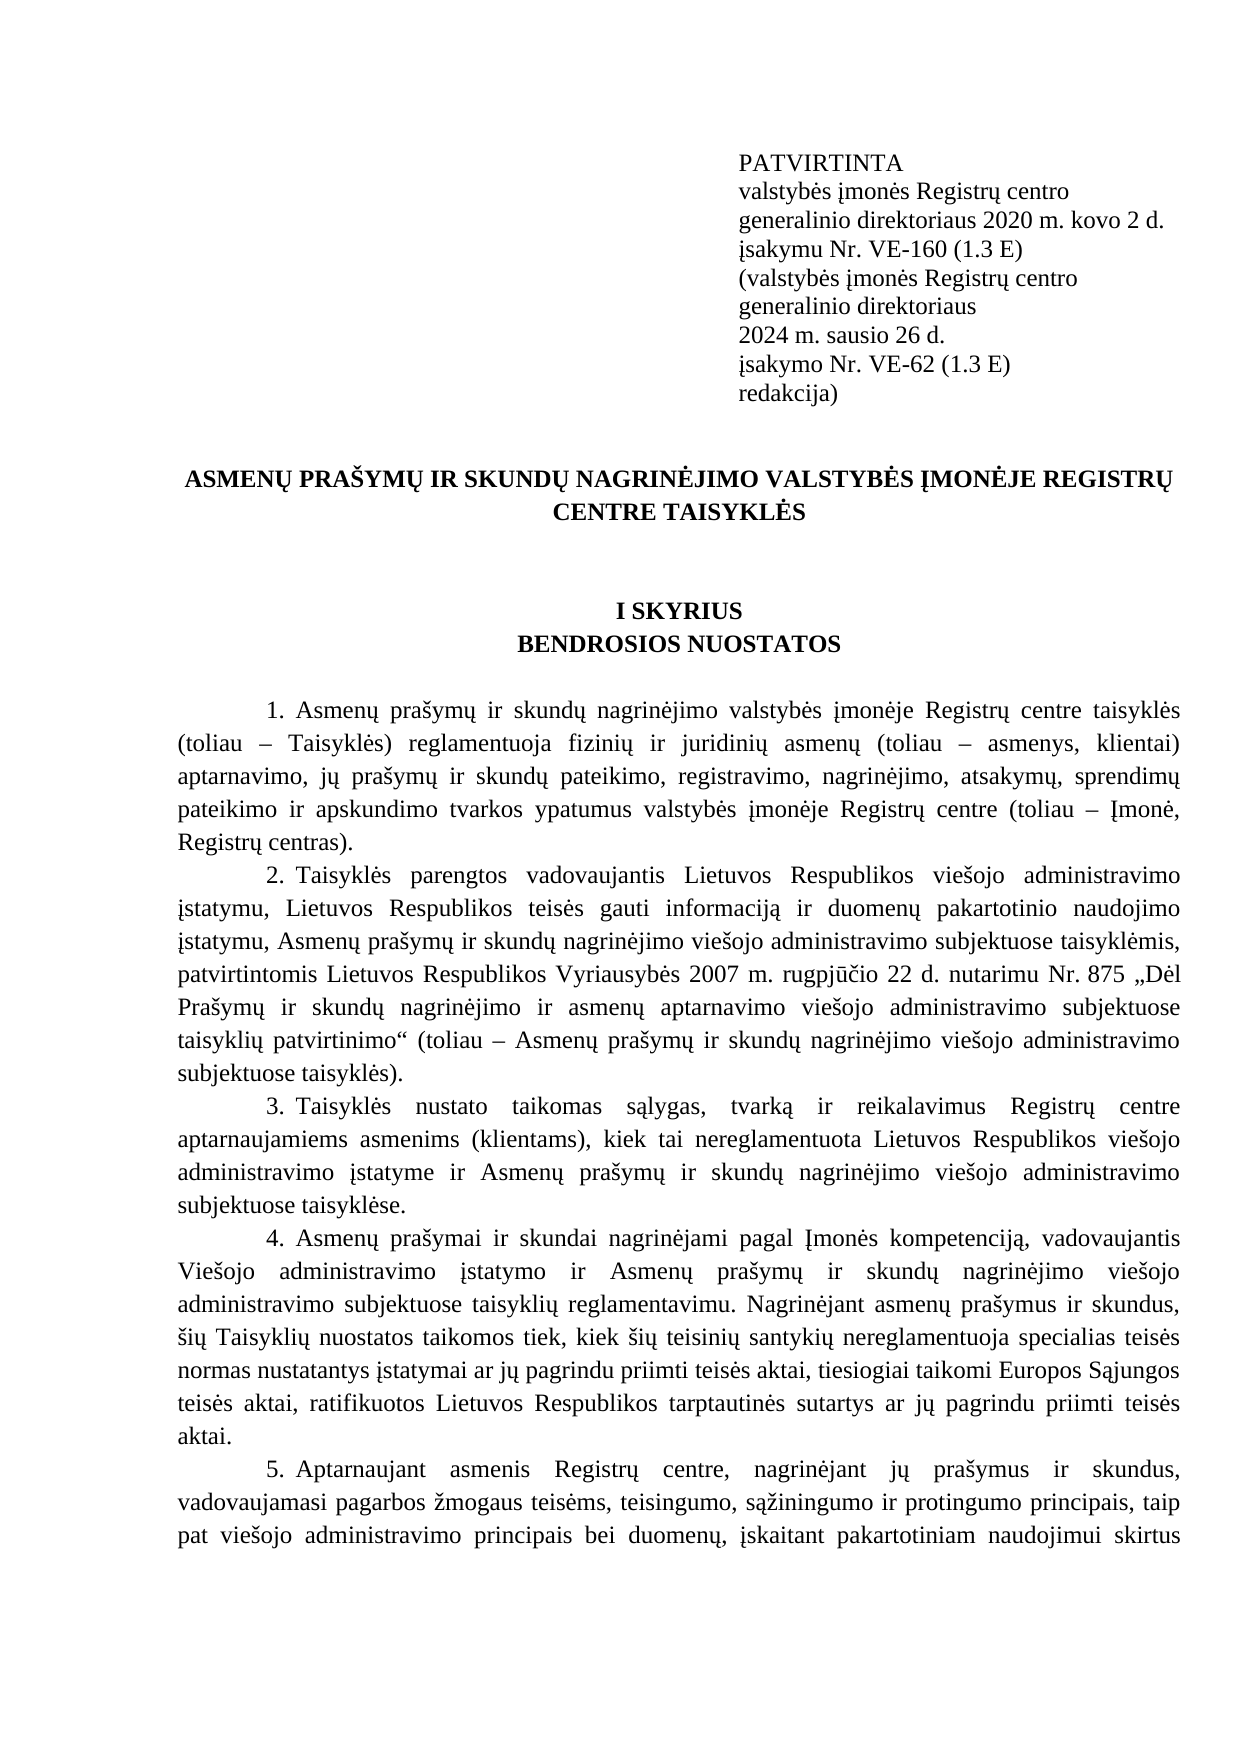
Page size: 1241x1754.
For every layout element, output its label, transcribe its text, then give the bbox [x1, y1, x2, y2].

text 5. Aptarnaujant asmenis Registrų centre, nagrinėjant jų prašymus ir skundus, vadovaujamasi pagarbos žmogaus teisėms, teisingumo, sąžiningumo ir protingumo principais, taip pat viešojo administravimo principais bei duomenų, įskaitant pakartotiniam naudojimui skirtus [177, 1454, 1181, 1549]
text 4. Asmenų prašymai ir skundai nagrinėjami pagal Įmonės kompetenciją, vadovaujantis Viešojo administravimo įstatymo ir Asmenų prašymų ir skundų nagrinėjimo viešojo administravimo subjektuose taisyklių reglamentavimu. Nagrinėjant asmenų prašymus ir skundus, šių Taisyklių nuostatos taikomos tiek, kiek šių teisinių santykių nereglamentuoja specialias teisės normas nustatantys įstatymai ar jų pagrindu priimti teisės aktai, tiesiogiai taikomi Europos Sąjungos teisės aktai, ratifikuotos Lietuvos Respublikos tarptautinės sutartys ar jų pagrindu priimti teisės aktai. [177, 1223, 1181, 1450]
text valstybės įmonės Registrų centro generalinio direktoriaus 2020 m. kovo 2 d. įsakymu Nr. VE-160 (1.3 E) [738, 176, 1181, 263]
text (valstybės įmonės Registrų centro generalinio direktoriaus [738, 263, 1181, 320]
text PATVIRTINTA [738, 148, 1181, 176]
text 2024 m. sausio 26 d. [738, 320, 1181, 349]
text 2. Taisyklės parengtos vadovaujantis Lietuvos Respublikos viešojo administravimo įstatymu, Lietuvos Respublikos teisės gauti informaciją ir duomenų pakartotinio naudojimo įstatymu, Asmenų prašymų ir skundų nagrinėjimo viešojo administravimo subjektuose taisyklėmis, patvirtintomis Lietuvos Respublikos Vyriausybės 2007 m. rugpjūčio 22 d. nutarimu Nr. 875 „Dėl Prašymų ir skundų nagrinėjimo ir asmenų aptarnavimo viešojo administravimo subjektuose taisyklių patvirtinimo“ (toliau – Asmenų prašymų ir skundų nagrinėjimo viešojo administravimo subjektuose taisyklės). [177, 860, 1181, 1087]
text ASMENŲ PRAŠYMŲ IR SKUNDŲ NAGRINĖJIMO VALSTYBĖS ĮMONĖJE REGISTRŲ CENTRE TAISYKLĖS [177, 464, 1181, 526]
text I SKYRIUS [177, 596, 1181, 625]
text įsakymo Nr. VE-62 (1.3 E) [738, 349, 1181, 378]
text redakcija) [738, 378, 1181, 406]
text 3. Taisyklės nustato taikomas sąlygas, tvarką ir reikalavimus Registrų centre aptarnaujamiems asmenims (klientams), kiek tai nereglamentuota Lietuvos Respublikos viešojo administravimo įstatyme ir Asmenų prašymų ir skundų nagrinėjimo viešojo administravimo subjektuose taisyklėse. [177, 1091, 1181, 1219]
text BENDROSIOS NUOSTATOS [177, 629, 1181, 658]
text 1. Asmenų prašymų ir skundų nagrinėjimo valstybės įmonėje Registrų centre taisyklės (toliau – Taisyklės) reglamentuoja fizinių ir juridinių asmenų (toliau – asmenys, klientai) aptarnavimo, jų prašymų ir skundų pateikimo, registravimo, nagrinėjimo, atsakymų, sprendimų pateikimo ir apskundimo tvarkos ypatumus valstybės įmonėje Registrų centre (toliau – Įmonė, Registrų centras). [177, 695, 1181, 856]
